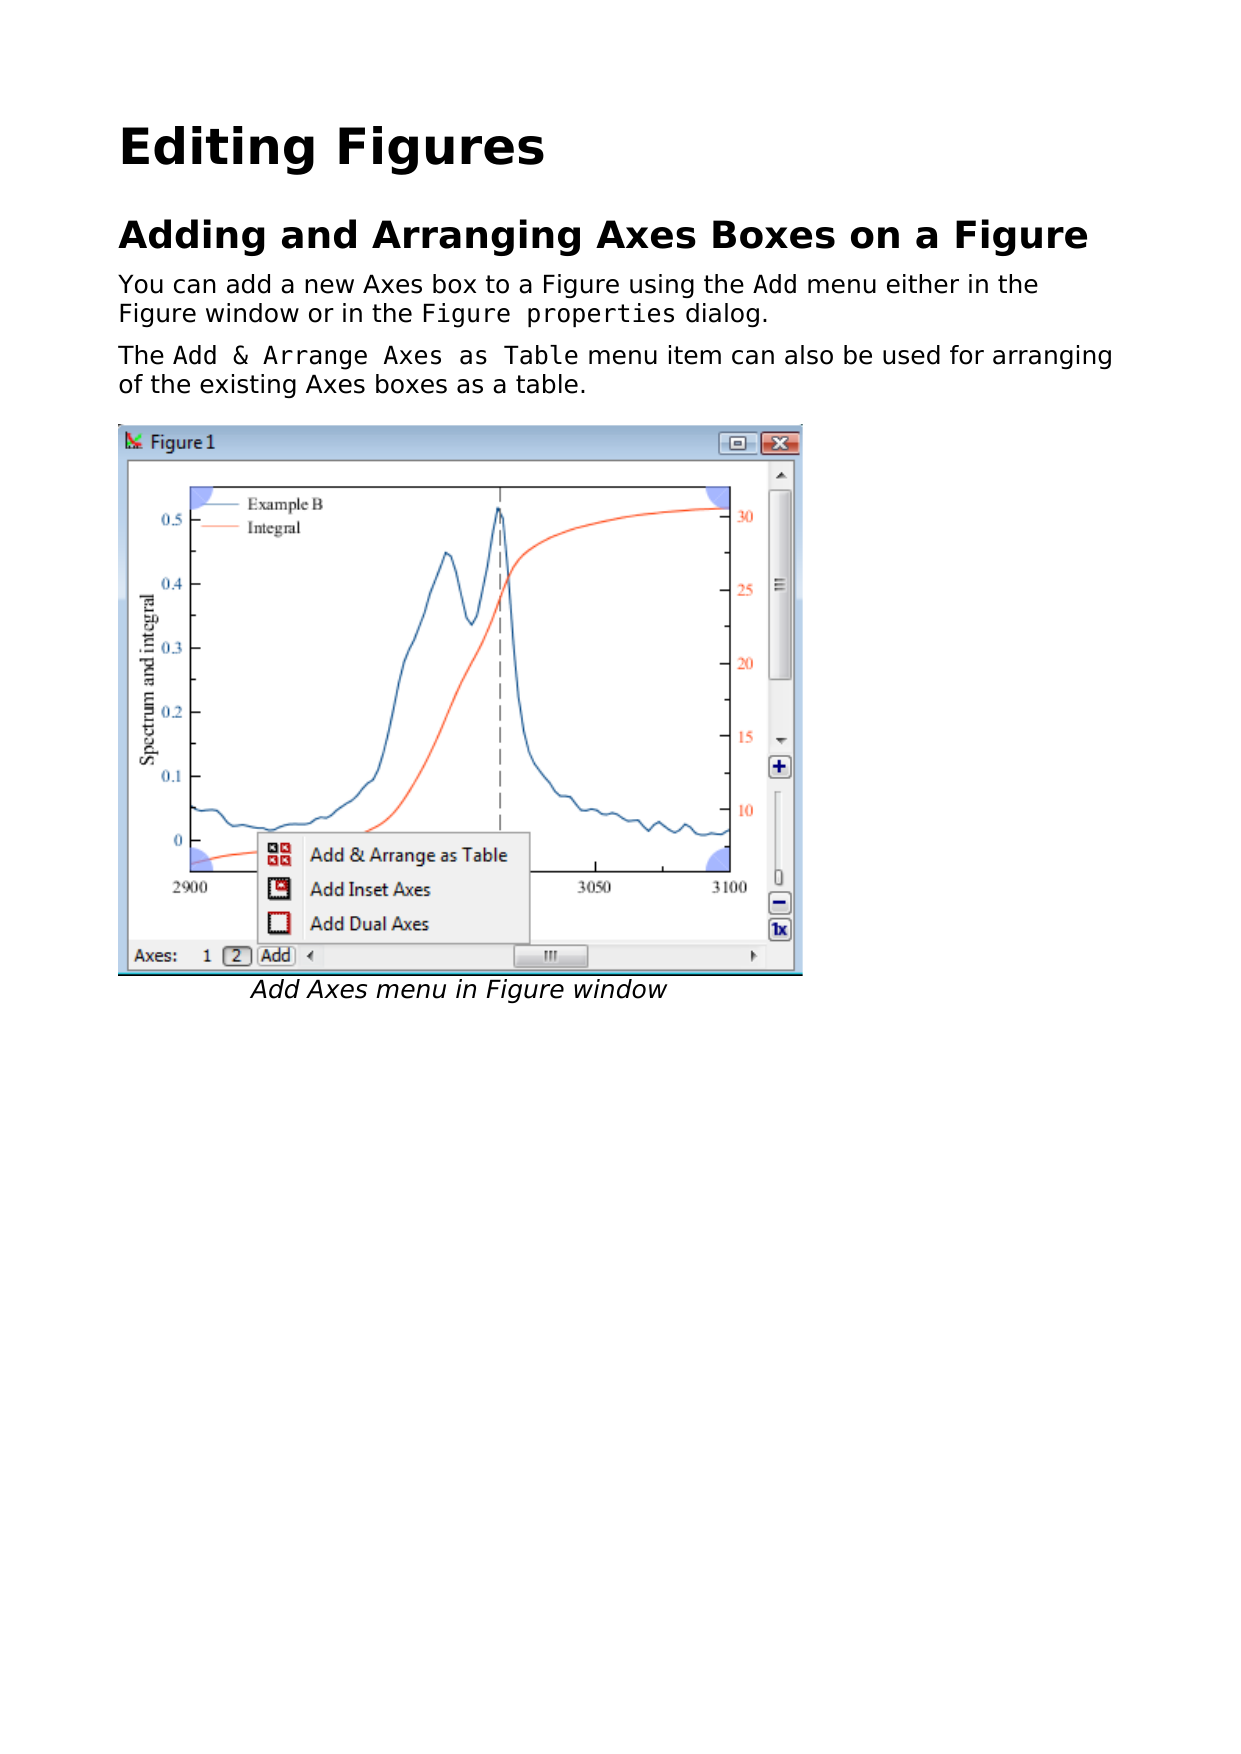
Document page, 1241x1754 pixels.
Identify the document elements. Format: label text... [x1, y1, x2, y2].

subtitle Editing Figures [118, 118, 1122, 176]
subtitle Adding and Arranging Axes Boxes on a Figure [118, 214, 1122, 257]
text Add Axes menu in Figure window [118, 976, 802, 1005]
picture [118, 424, 803, 976]
text The Add & Arrange Axes as Table menu item can also be used for arranging of the existing Axes boxes as a table. [118, 341, 1122, 399]
text You can add a new Axes box to a Figure using the Add menu either in the Figure window or in the Figure properties dialog. [118, 270, 1122, 328]
